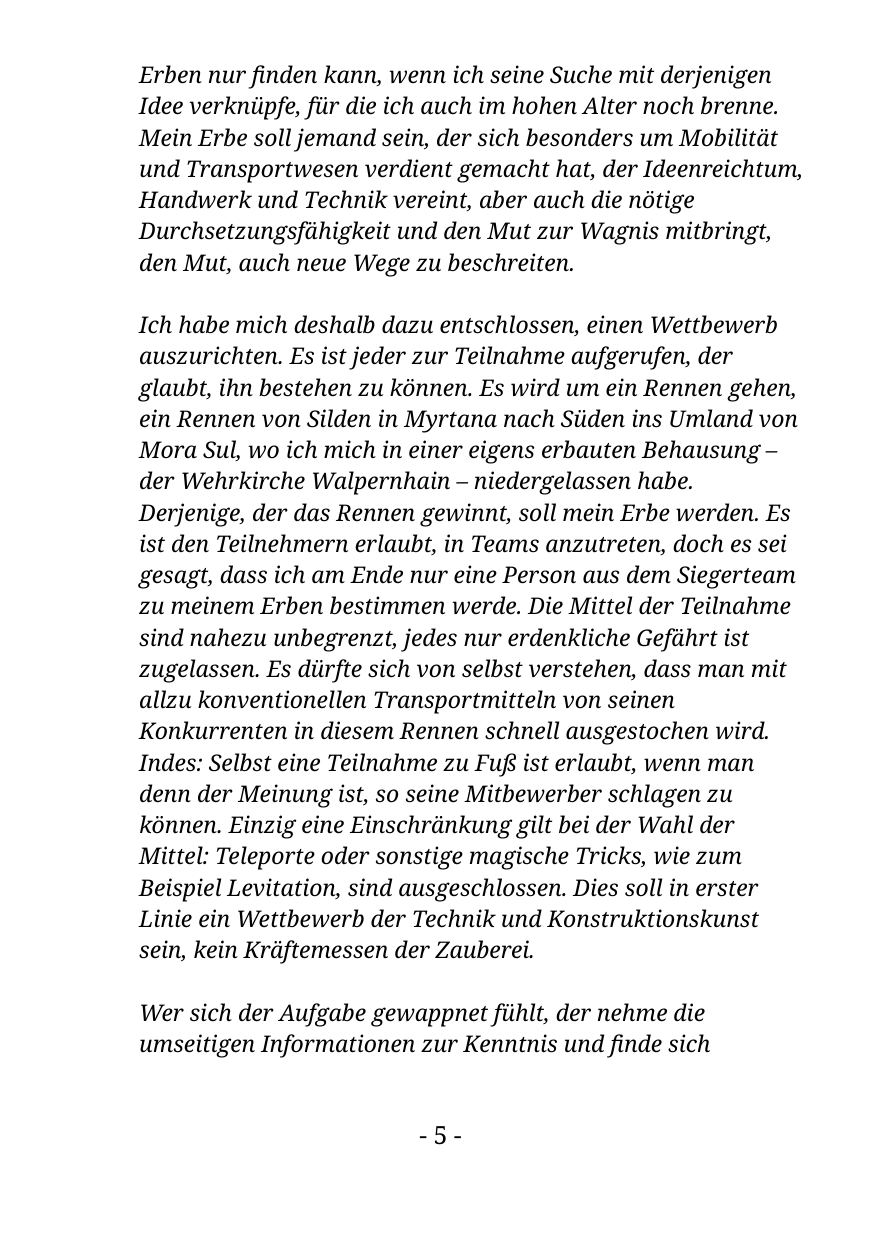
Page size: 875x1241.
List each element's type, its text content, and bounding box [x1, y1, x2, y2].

text Ich habe mich deshalb dazu entschlossen, einen Wettbewerb auszurichten. Es ist jeder zur Teilnahme aufgerufen, der glaubt, ihn bestehen zu können. Es wird um ein Rennen gehen, ein Rennen von Silden in Myrtana nach Süden ins Umland von Mora Sul, wo ich mich in einer eigens erbauten Behausung – der Wehrkirche Walpernhain – niedergelassen habe. Derjenige, der das Rennen gewinnt, soll mein Erbe werden. Es ist den Teilnehmern erlaubt, in Teams anzutreten, doch es sei gesagt, dass ich am Ende nur eine Person aus dem Siegerteam zu meinem Erben bestimmen werde. Die Mittel der Teilnahme sind nahezu unbegrenzt, jedes nur erdenkliche Gefährt ist zugelassen. Es dürfte sich von selbst verstehen, dass man mit allzu konventionellen Transportmitteln von seinen Konkurrenten in diesem Rennen schnell ausgestochen wird. Indes: Selbst eine Teilnahme zu Fuß ist erlaubt, wenn man denn der Meinung ist, so seine Mitbewerber schlagen zu können. Einzig eine Einschränkung gilt bei der Wahl der Mittel: Teleporte oder sonstige magische Tricks, wie zum Beispiel Levitation, sind ausgeschlossen. Dies soll in erster Linie ein Wettbewerb der Technik und Konstruktionskunst sein, kein Kräftemessen der Zauberei. [139, 309, 809, 965]
text Wer sich der Aufgabe gewappnet fühlt, der nehme die umseitigen Informationen zur Kenntnis und finde sich [139, 997, 809, 1059]
text Erben nur finden kann, wenn ich seine Suche mit derjenigen Idee verknüpfe, für die ich auch im hohen Alter noch brenne. Mein Erbe soll jemand sein, der sich besonders um Mobilität und Transportwesen verdient gemacht hat, der Ideenreichtum, Handwerk und Technik vereint, aber auch die nötige Durchsetzungsfähigkeit und den Mut zur Wagnis mitbringt, den Mut, auch neue Wege zu beschreiten. [139, 59, 809, 278]
